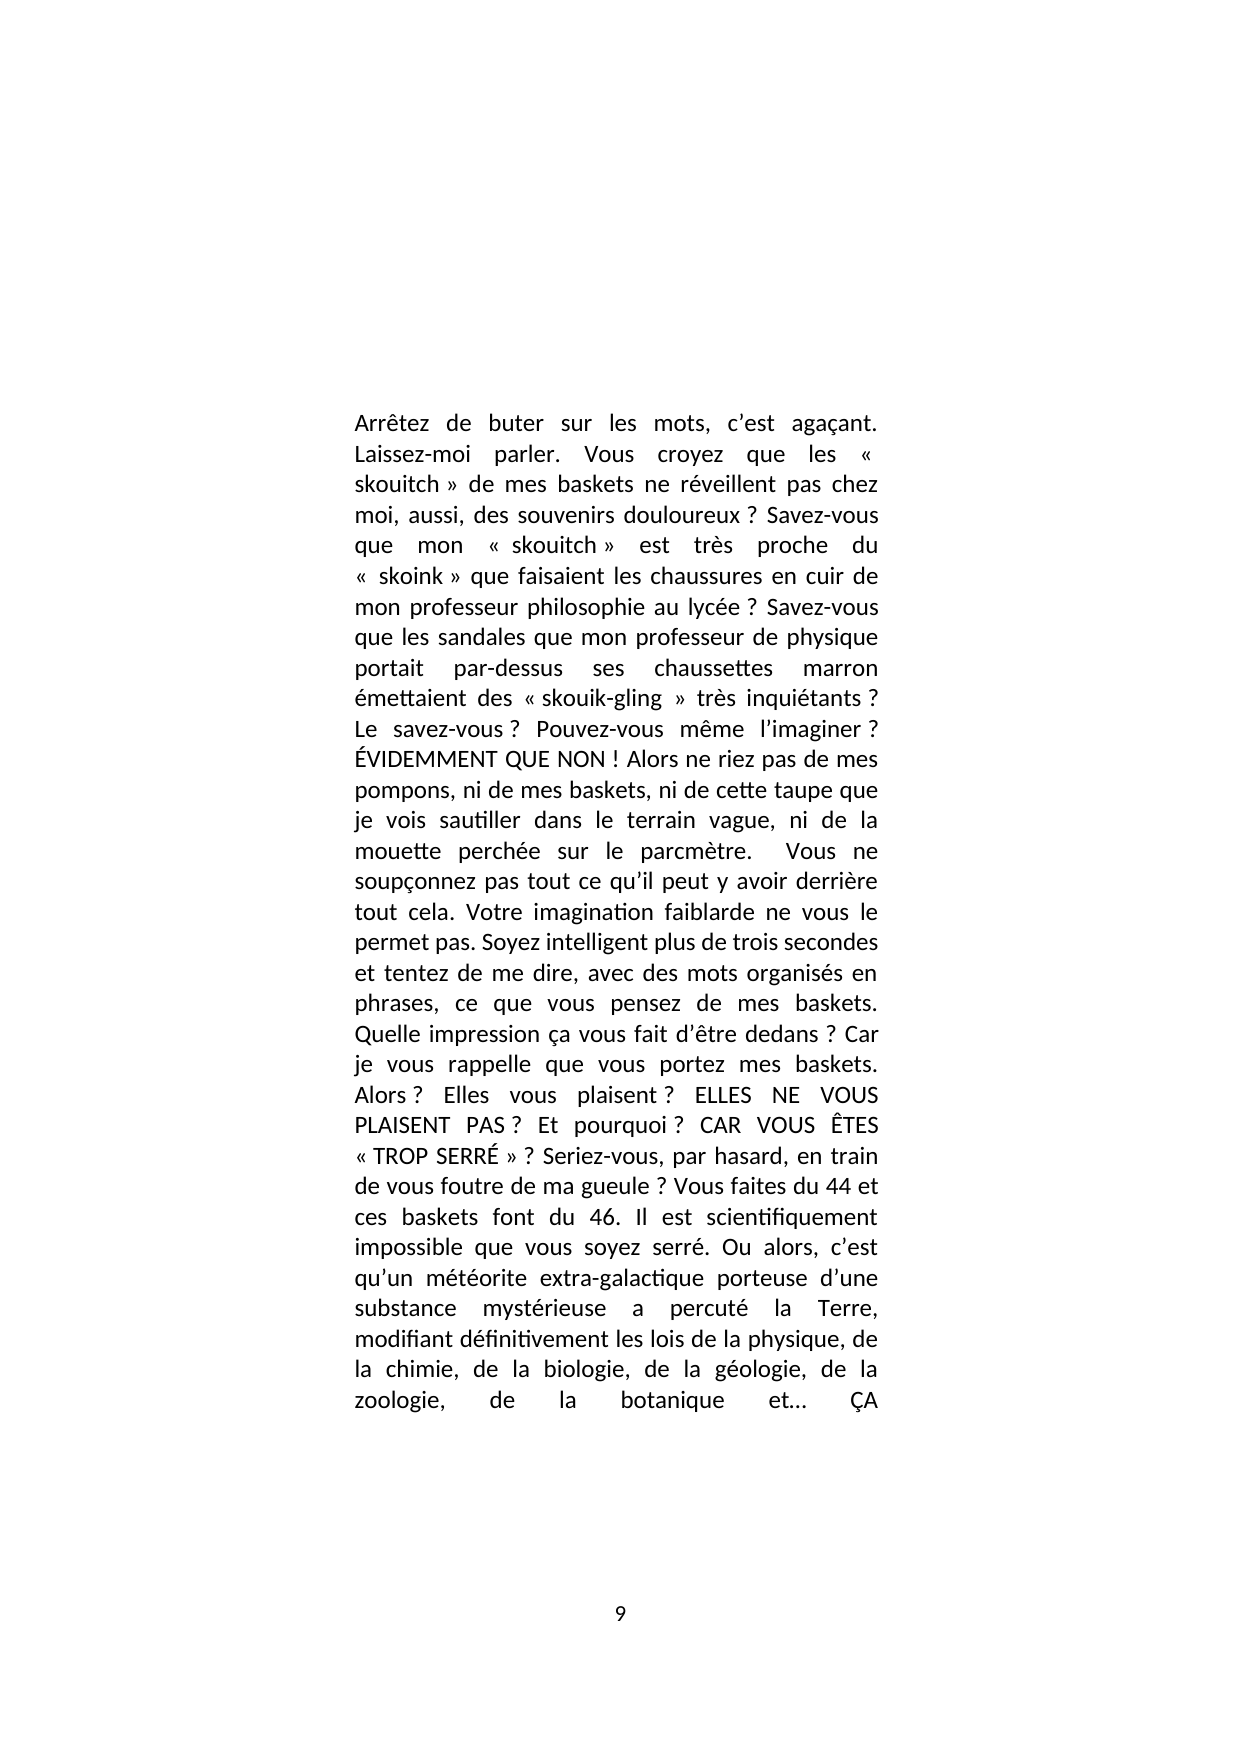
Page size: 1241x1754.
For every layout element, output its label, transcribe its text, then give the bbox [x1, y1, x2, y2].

text Arrêtez de buter sur les mots, c’est agaçant. Laissez-moi parler. Vous croyez que les « skouitch » de mes baskets ne réveillent pas chez moi, aussi, des souvenirs douloureux ? Savez-vous que mon « skouitch » est très proche du « skoink » que faisaient les chaussures en cuir de mon professeur philosophie au lycée ? Savez-vous que les sandales que mon professeur de physique portait par-dessus ses chaussettes marron émettaient des « skouik-gling » très inquiétants ? Le savez-vous ? Pouvez-vous même l’imaginer ? ÉVIDEMMENT QUE NON ! Alors ne riez pas de mes pompons, ni de mes baskets, ni de cette taupe que je vois sautiller dans le terrain vague, ni de la mouette perchée sur le parcmètre. Vous ne soupçonnez pas tout ce qu’il peut y avoir derrière tout cela. Votre imagination faiblarde ne vous le permet pas. Soyez intelligent plus de trois secondes et tentez de me dire, avec des mots organisés en phrases, ce que vous pensez de mes baskets. Quelle impression ça vous fait d’être dedans ? Car je vous rappelle que vous portez mes baskets. Alors ? Elles vous plaisent ? ELLES NE VOUS PLAISENT PAS ? Et pourquoi ? CAR VOUS ÊTES « TROP SERRÉ » ? Seriez-vous, par hasard, en train de vous foutre de ma gueule ? Vous faites du 44 et ces baskets font du 46. Il est scientifiquement impossible que vous soyez serré. Ou alors, c’est qu’un météorite extra-galactique porteuse d’une substance mystérieuse a percuté la Terre, modifiant définitivement les lois de la physique, de la chimie, de la biologie, de la géologie, de la zoologie, de la botanique et… ÇA [354, 407, 879, 1415]
